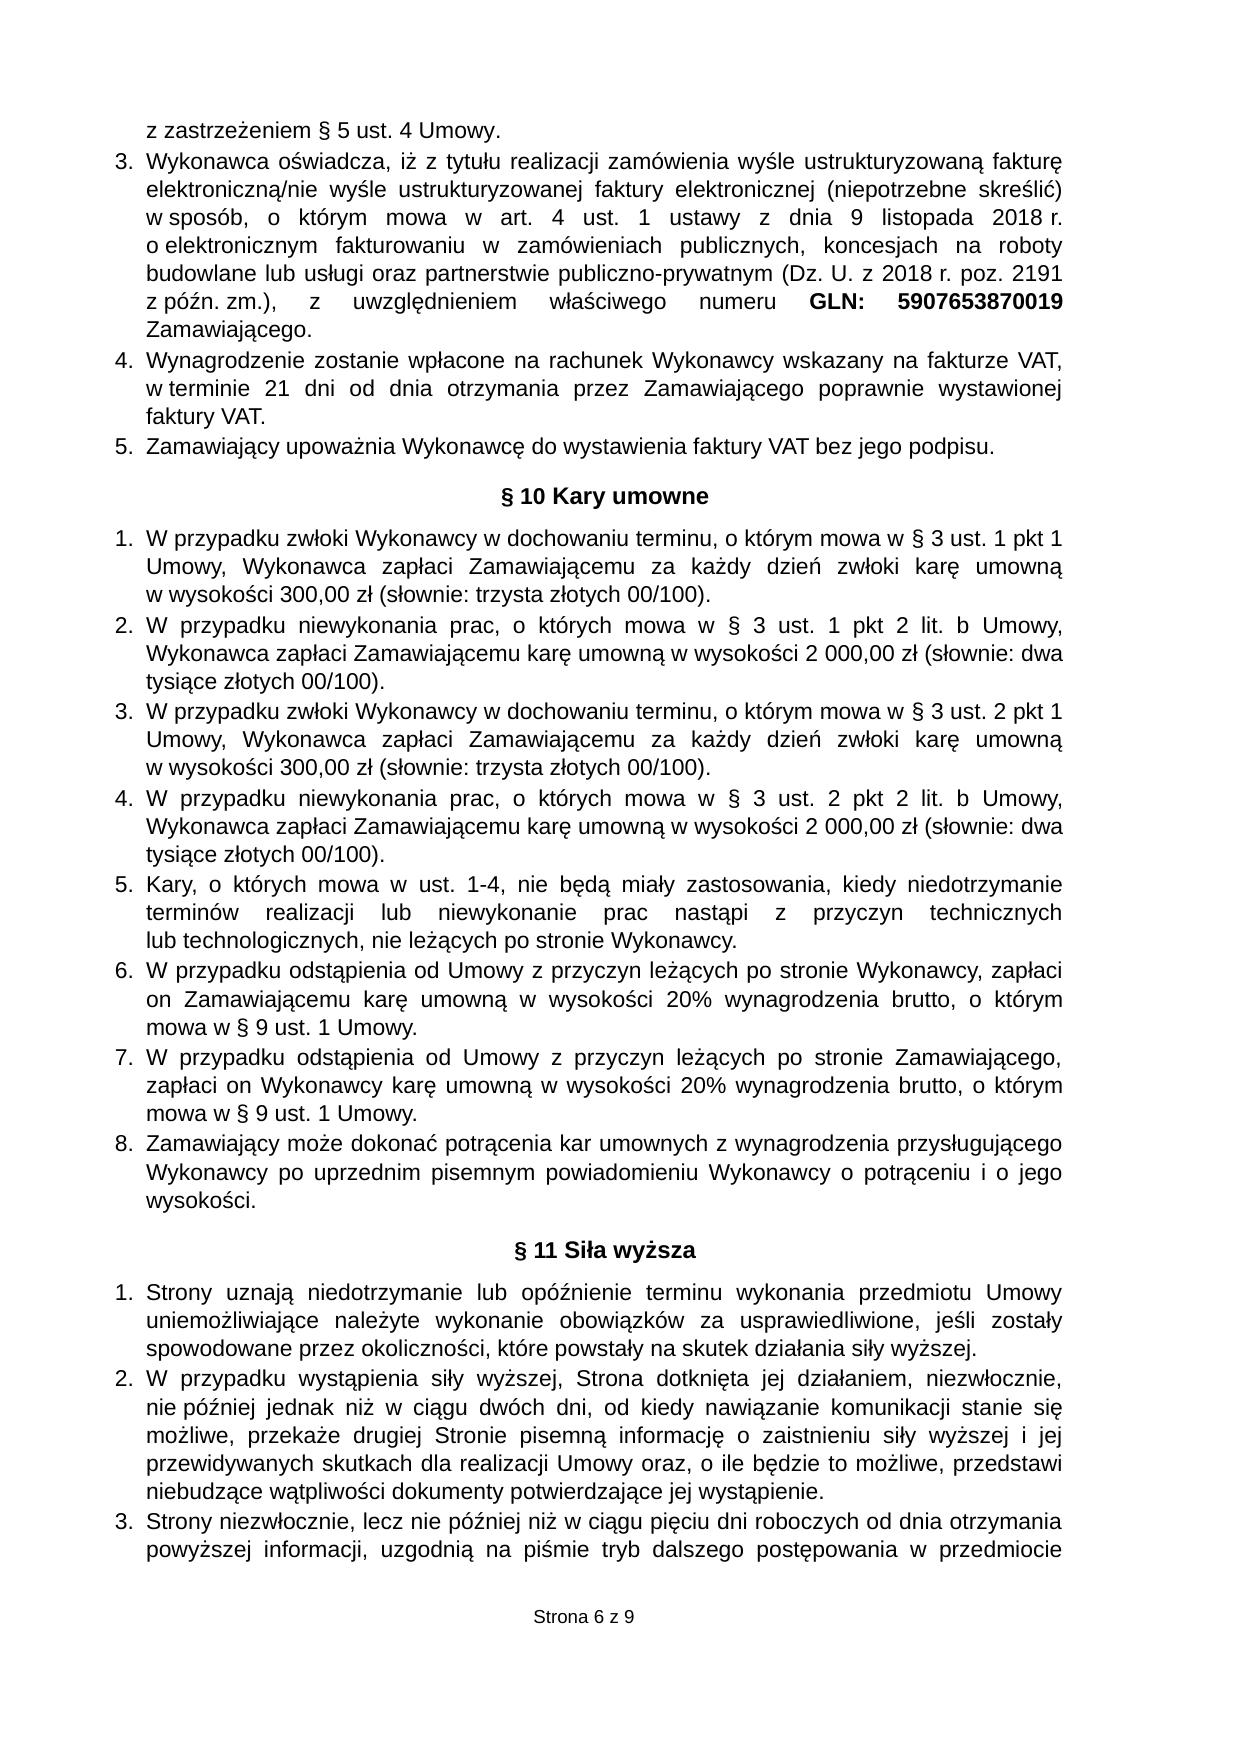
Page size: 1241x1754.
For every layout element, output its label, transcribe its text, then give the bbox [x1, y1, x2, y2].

subtitle Kary, o których mowa w ust. 1-4, nie będą miały zastosowania, kiedy niedotrzymanie terminów realizacji lub niewykonanie prac nastąpi z przyczyn technicznych lub technologicznych, nie leżących po stronie Wykonawcy. [114, 872, 1063, 954]
subtitle Wykonawca oświadcza, iż z tytułu realizacji zamówienia wyśle ustrukturyzowaną fakturę elektroniczną/nie wyśle ustrukturyzowanej faktury elektronicznej (niepotrzebne skreślić) w sposób, o którym mowa w art. 4 ust. 1 ustawy z dnia 9 listopada 2018 r. o elektronicznym fakturowaniu w zamówieniach publicznych, koncesjach na roboty budowlane lub usługi oraz partnerstwie publiczno-prywatnym (Dz. U. z 2018 r. poz. 2191 z późn. zm.), z uwzględnieniem właściwego numeru GLN: 5907653870019 Zamawiającego. [114, 148, 1063, 343]
subtitle W przypadku niewykonania prac, o których mowa w § 3 ust. 1 pkt 2 lit. b Umowy, Wykonawca zapłaci Zamawiającemu karę umowną w wysokości 2 000,00 zł (słownie: dwa tysiące złotych 00/100). [114, 612, 1063, 694]
list Kary umowne [104, 483, 1063, 509]
subtitle z zastrzeżeniem § 5 ust. 4 Umowy. [114, 118, 1063, 144]
subtitle W przypadku odstąpienia od Umowy z przyczyn leżących po stronie Wykonawcy, zapłaci on Zamawiającemu karę umowną w wysokości 20% wynagrodzenia brutto, o którym mowa w § 9 ust. 1 Umowy. [114, 958, 1063, 1040]
subtitle Zamawiający może dokonać potrącenia kar umownych z wynagrodzenia przysługującego Wykonawcy po uprzednim pisemnym powiadomieniu Wykonawcy o potrąceniu i o jego wysokości. [114, 1131, 1063, 1213]
subtitle Wynagrodzenie zostanie wpłacone na rachunek Wykonawcy wskazany na fakturze VAT, w terminie 21 dni od dnia otrzymania przez Zamawiającego poprawnie wystawionej faktury VAT. [114, 347, 1063, 429]
subtitle Strony uznają niedotrzymanie lub opóźnienie terminu wykonania przedmiotu Umowy uniemożliwiające należyte wykonanie obowiązków za usprawiedliwione, jeśli zostały spowodowane przez okoliczności, które powstały na skutek działania siły wyższej. [114, 1279, 1063, 1361]
subtitle Strony niezwłocznie, lecz nie później niż w ciągu pięciu dni roboczych od dnia otrzymania powyższej informacji, uzgodnią na piśmie tryb dalszego postępowania w przedmiocie [114, 1509, 1063, 1562]
subtitle W przypadku zwłoki Wykonawcy w dochowaniu terminu, o którym mowa w § 3 ust. 2 pkt 1 Umowy, Wykonawca zapłaci Zamawiającemu za każdy dzień zwłoki karę umowną w wysokości 300,00 zł (słownie: trzysta złotych 00/100). [114, 699, 1063, 781]
subtitle W przypadku wystąpienia siły wyższej, Strona dotknięta jej działaniem, niezwłocznie, nie później jednak niż w ciągu dwóch dni, od kiedy nawiązanie komunikacji stanie się możliwe, przekaże drugiej Stronie pisemną informację o zaistnieniu siły wyższej i jej przewidywanych skutkach dla realizacji Umowy oraz, o ile będzie to możliwe, przedstawi niebudzące wątpliwości dokumenty potwierdzające jej wystąpienie. [114, 1366, 1063, 1504]
subtitle W przypadku niewykonania prac, o których mowa w § 3 ust. 2 pkt 2 lit. b Umowy, Wykonawca zapłaci Zamawiającemu karę umowną w wysokości 2 000,00 zł (słownie: dwa tysiące złotych 00/100). [114, 785, 1063, 867]
list Siła wyższa [104, 1236, 1063, 1263]
subtitle W przypadku odstąpienia od Umowy z przyczyn leżących po stronie Zamawiającego, zapłaci on Wykonawcy karę umowną w wysokości 20% wynagrodzenia brutto, o którym mowa w § 9 ust. 1 Umowy. [114, 1045, 1063, 1127]
subtitle W przypadku zwłoki Wykonawcy w dochowaniu terminu, o którym mowa w § 3 ust. 1 pkt 1 Umowy, Wykonawca zapłaci Zamawiającemu za każdy dzień zwłoki karę umowną w wysokości 300,00 zł (słownie: trzysta złotych 00/100). [114, 526, 1063, 608]
subtitle Zamawiający upoważnia Wykonawcę do wystawienia faktury VAT bez jego podpisu. [114, 434, 1063, 459]
